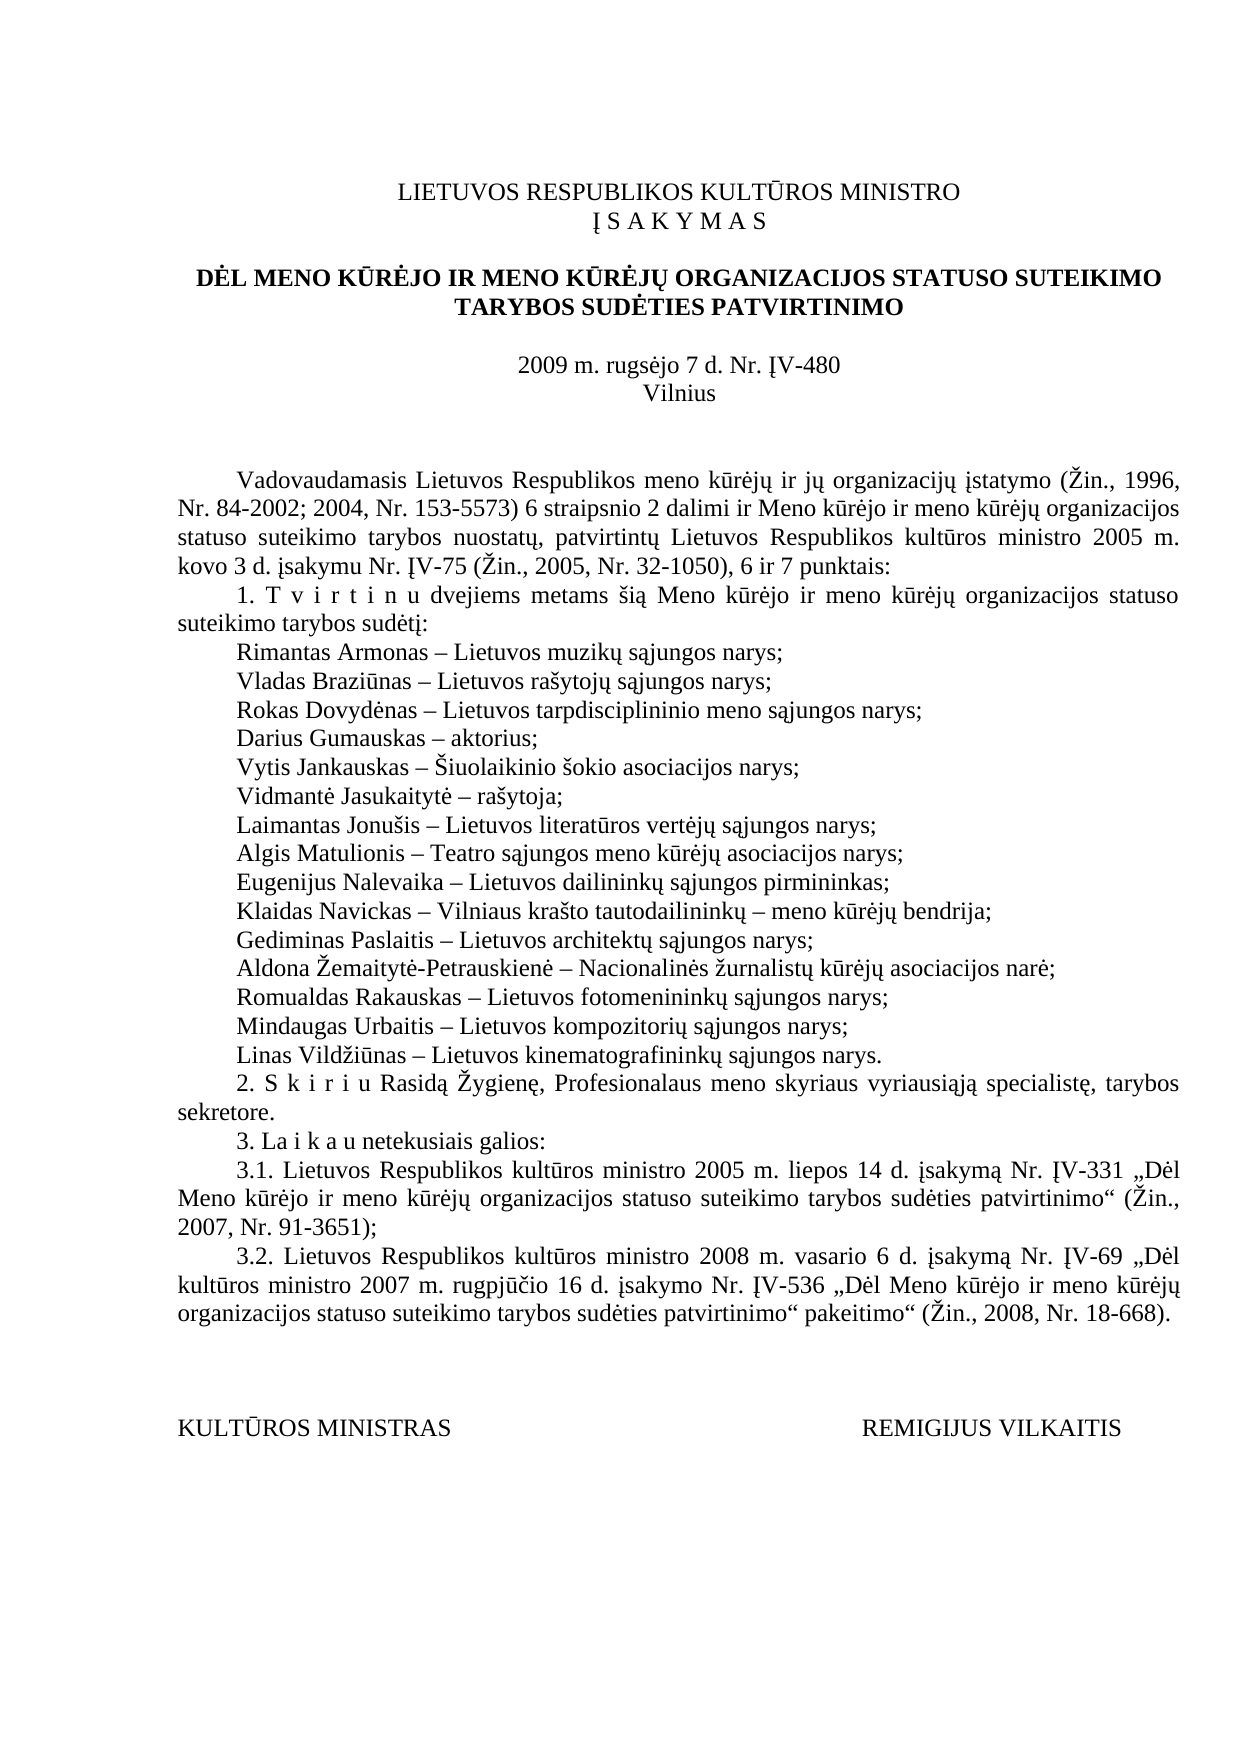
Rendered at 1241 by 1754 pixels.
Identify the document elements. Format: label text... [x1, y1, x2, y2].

text 3.2. Lietuvos Respublikos kultūros ministro 2008 m. vasario 6 d. įsakymą Nr. ĮV-69 „Dėl kultūros ministro 2007 m. rugpjūčio 16 d. įsakymo Nr. ĮV-536 „Dėl Meno kūrėjo ir meno kūrėjų organizacijos statuso suteikimo tarybos sudėties patvirtinimo“ pakeitimo“ (Žin., 2008, Nr. 18-668). [177, 1241, 1181, 1327]
text Vytis Jankauskas – Šiuolaikinio šokio asociacijos narys; [177, 752, 1181, 781]
text Vladas Braziūnas – Lietuvos rašytojų sąjungos narys; [177, 666, 1181, 695]
text 2009 m. rugsėjo 7 d. Nr. ĮV-480 [177, 350, 1181, 378]
text 3. La i k a u netekusiais galios: [177, 1126, 1181, 1155]
text Linas Vildžiūnas – Lietuvos kinematografininkų sąjungos narys. [177, 1040, 1181, 1068]
text Gediminas Paslaitis – Lietuvos architektų sąjungos narys; [177, 925, 1181, 953]
text Darius Gumauskas – aktorius; [177, 723, 1181, 752]
text Vadovaudamasis Lietuvos Respublikos meno kūrėjų ir jų organizacijų įstatymo (Žin., 1996, Nr. 84-2002; 2004, Nr. 153-5573) 6 straipsnio 2 dalimi ir Meno kūrėjo ir meno kūrėjų organizacijos statuso suteikimo tarybos nuostatų, patvirtintų Lietuvos Respublikos kultūros ministro 2005 m. kovo 3 d. įsakymu Nr. ĮV-75 (Žin., 2005, Nr. 32-1050), 6 ir 7 punktais: [177, 465, 1181, 580]
text 3.1. Lietuvos Respublikos kultūros ministro 2005 m. liepos 14 d. įsakymą Nr. ĮV-331 „Dėl Meno kūrėjo ir meno kūrėjų organizacijos statuso suteikimo tarybos sudėties patvirtinimo“ (Žin., 2007, Nr. 91-3651); [177, 1155, 1181, 1241]
text 1. T v i r t i n u dvejiems metams šią Meno kūrėjo ir meno kūrėjų organizacijos statuso suteikimo tarybos sudėtį: [177, 580, 1181, 637]
text Rokas Dovydėnas – Lietuvos tarpdisciplininio meno sąjungos narys; [177, 695, 1181, 723]
text Rimantas Armonas – Lietuvos muzikų sąjungos narys; [177, 637, 1181, 666]
text Eugenijus Nalevaika – Lietuvos dailininkų sąjungos pirmininkas; [177, 867, 1181, 896]
text Aldona Žemaitytė-Petrauskienė – Nacionalinės žurnalistų kūrėjų asociacijos narė; [177, 953, 1181, 982]
text Į S A K Y M A S [177, 206, 1181, 235]
text Algis Matulionis – Teatro sąjungos meno kūrėjų asociacijos narys; [177, 838, 1181, 867]
text Kultūros ministras Remigijus Vilkaitis [177, 1413, 1181, 1442]
text DĖL MENO KŪRĖJO IR MENO KŪRĖJŲ ORGANIZACIJOS STATUSO SUTEIKIMO TARYBOS SUDĖTIES PATVIRTINIMO [177, 263, 1181, 321]
text 2. S k i r i u Rasidą Žygienę, Profesionalaus meno skyriaus vyriausiąją specialistę, tarybos sekretore. [177, 1068, 1181, 1126]
text Klaidas Navickas – Vilniaus krašto tautodailininkų – meno kūrėjų bendrija; [177, 896, 1181, 925]
text Laimantas Jonušis – Lietuvos literatūros vertėjų sąjungos narys; [177, 810, 1181, 838]
text Mindaugas Urbaitis – Lietuvos kompozitorių sąjungos narys; [177, 1011, 1181, 1040]
text Vidmantė Jasukaitytė – rašytoja; [177, 781, 1181, 810]
text Romualdas Rakauskas – Lietuvos fotomenininkų sąjungos narys; [177, 982, 1181, 1011]
text Vilnius [177, 378, 1181, 407]
text LIETUVOS RESPUBLIKOS KULTŪROS MINISTRO [177, 177, 1181, 206]
